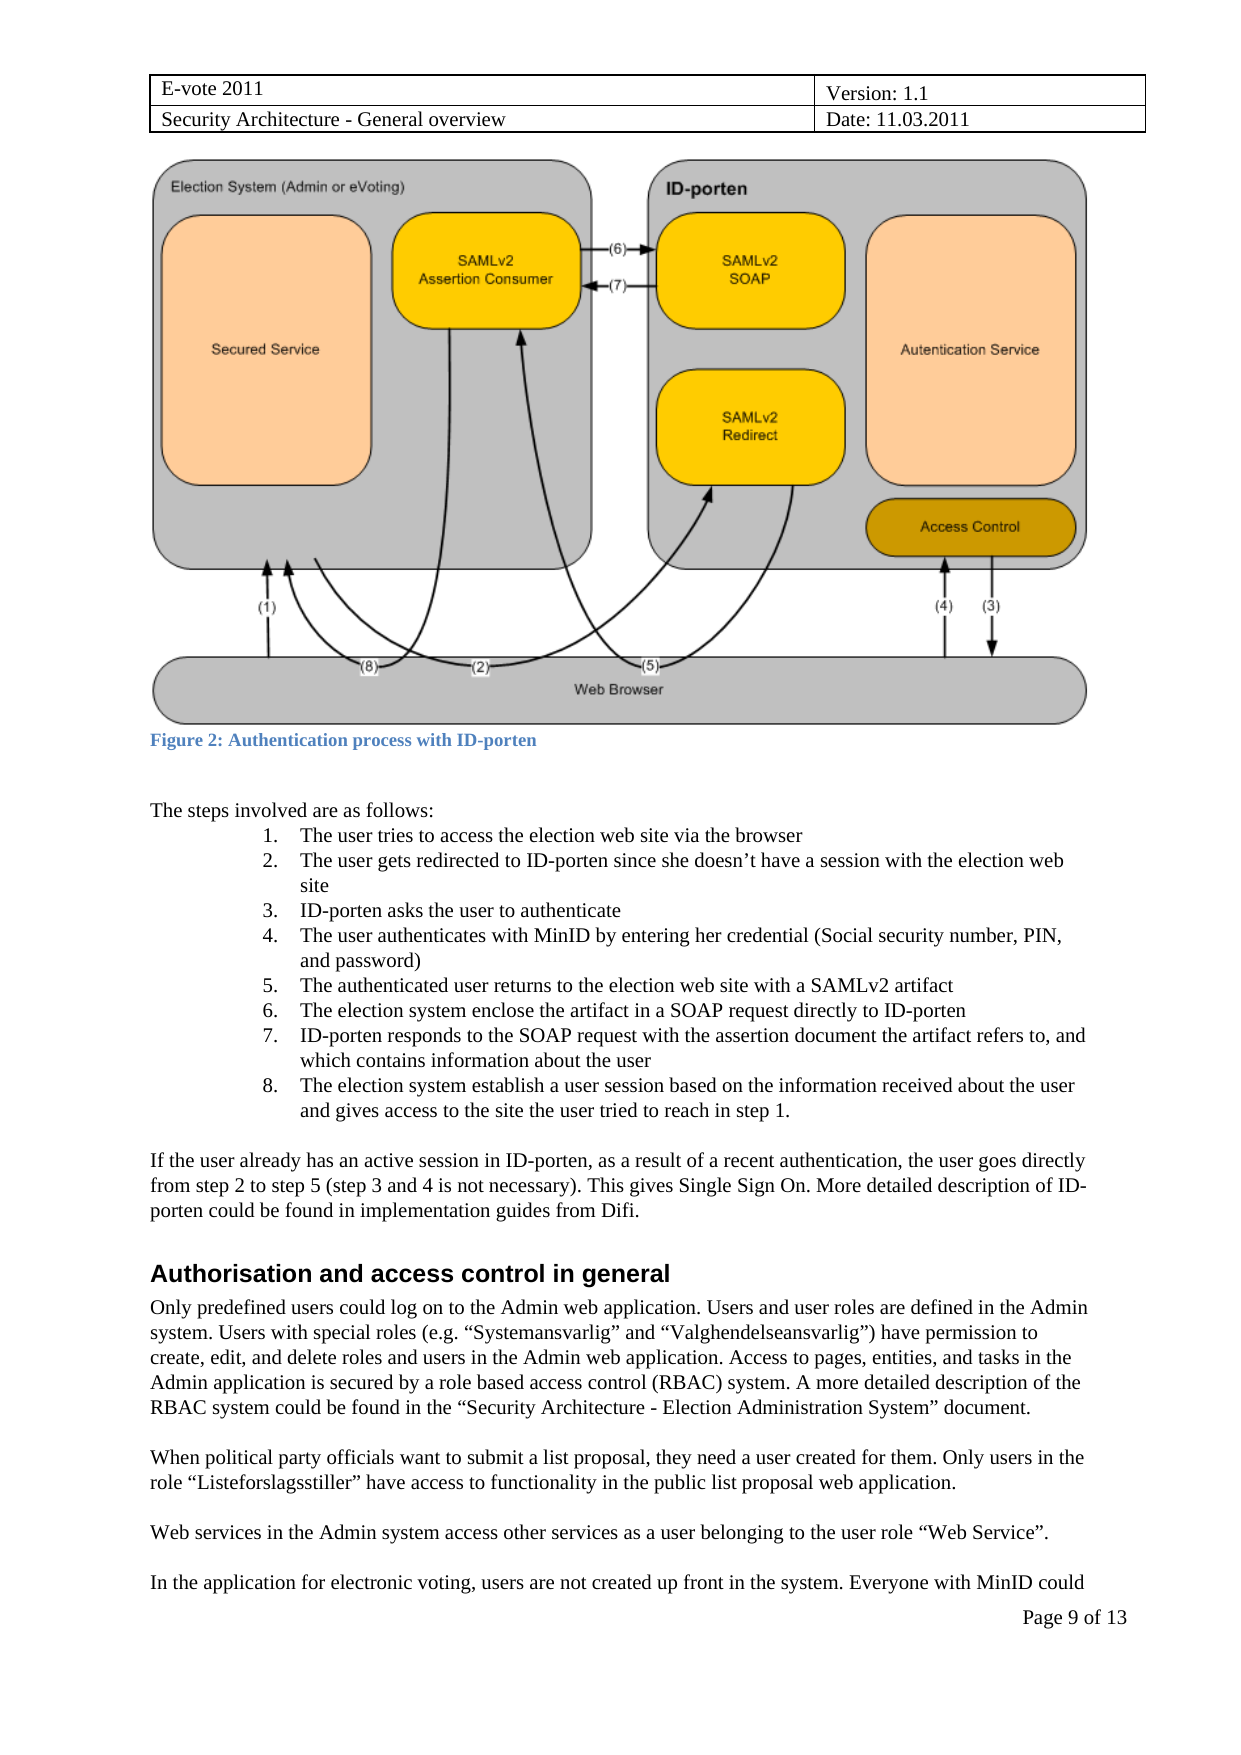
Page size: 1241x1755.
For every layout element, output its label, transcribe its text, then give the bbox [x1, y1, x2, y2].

text Web services in the Admin system access other services as a user belonging to the user role “Web Service”. [150, 1519, 1090, 1544]
text In the application for electronic voting, users are not created up front in the system. Everyone with MinID could [150, 1569, 1090, 1594]
subtitle Authorisation and access control in general [150, 1259, 1090, 1288]
list The user authenticates with MinID by entering her credential (Social security number, PIN, and password) [262, 922, 1090, 972]
list ID-porten responds to the SOAP request with the assertion document the artifact refers to, and which contains information about the user [262, 1022, 1090, 1072]
text If the user already has an active session in ID-porten, as a result of a recent authentication, the user goes directly from step 2 to step 5 (step 3 and 4 is not necessary). This gives Single Sign On. More detailed description of ID-porten could be found in implementation guides from Difi. [150, 1147, 1090, 1222]
list ID-porten asks the user to authenticate [262, 897, 1090, 922]
list The election system enclose the artifact in a SOAP request directly to ID-porten [262, 997, 1090, 1022]
list The authenticated user returns to the election web site with a SAMLv2 artifact [262, 972, 1090, 997]
text The steps involved are as follows: [150, 797, 1090, 822]
list The election system establish a user session based on the information received about the user and gives access to the site the user tried to reach in step 1. [262, 1072, 1090, 1122]
text Figure 2: Authentication process with ID-porten [150, 730, 1090, 751]
list The user gets redirected to ID-porten since she doesn’t have a session with the election web site [262, 847, 1090, 897]
list The user tries to access the election web site via the browser [262, 822, 1090, 847]
text Only predefined users could log on to the Admin web application. Users and user roles are defined in the Admin system. Users with special roles (e.g. “Systemansvarlig” and “Valghendelseansvarlig”) have permission to create, edit, and delete roles and users in the Admin web application. Access to pages, entities, and tasks in the Admin application is secured by a role based access control (RBAC) system. A more detailed description of the RBAC system could be found in the “Security Architecture - Election Administration System” document. [150, 1294, 1090, 1419]
text When political party officials want to submit a list proposal, they need a user created for them. Only users in the role “Listeforslagsstiller” have access to functionality in the public list proposal web application. [150, 1444, 1090, 1494]
